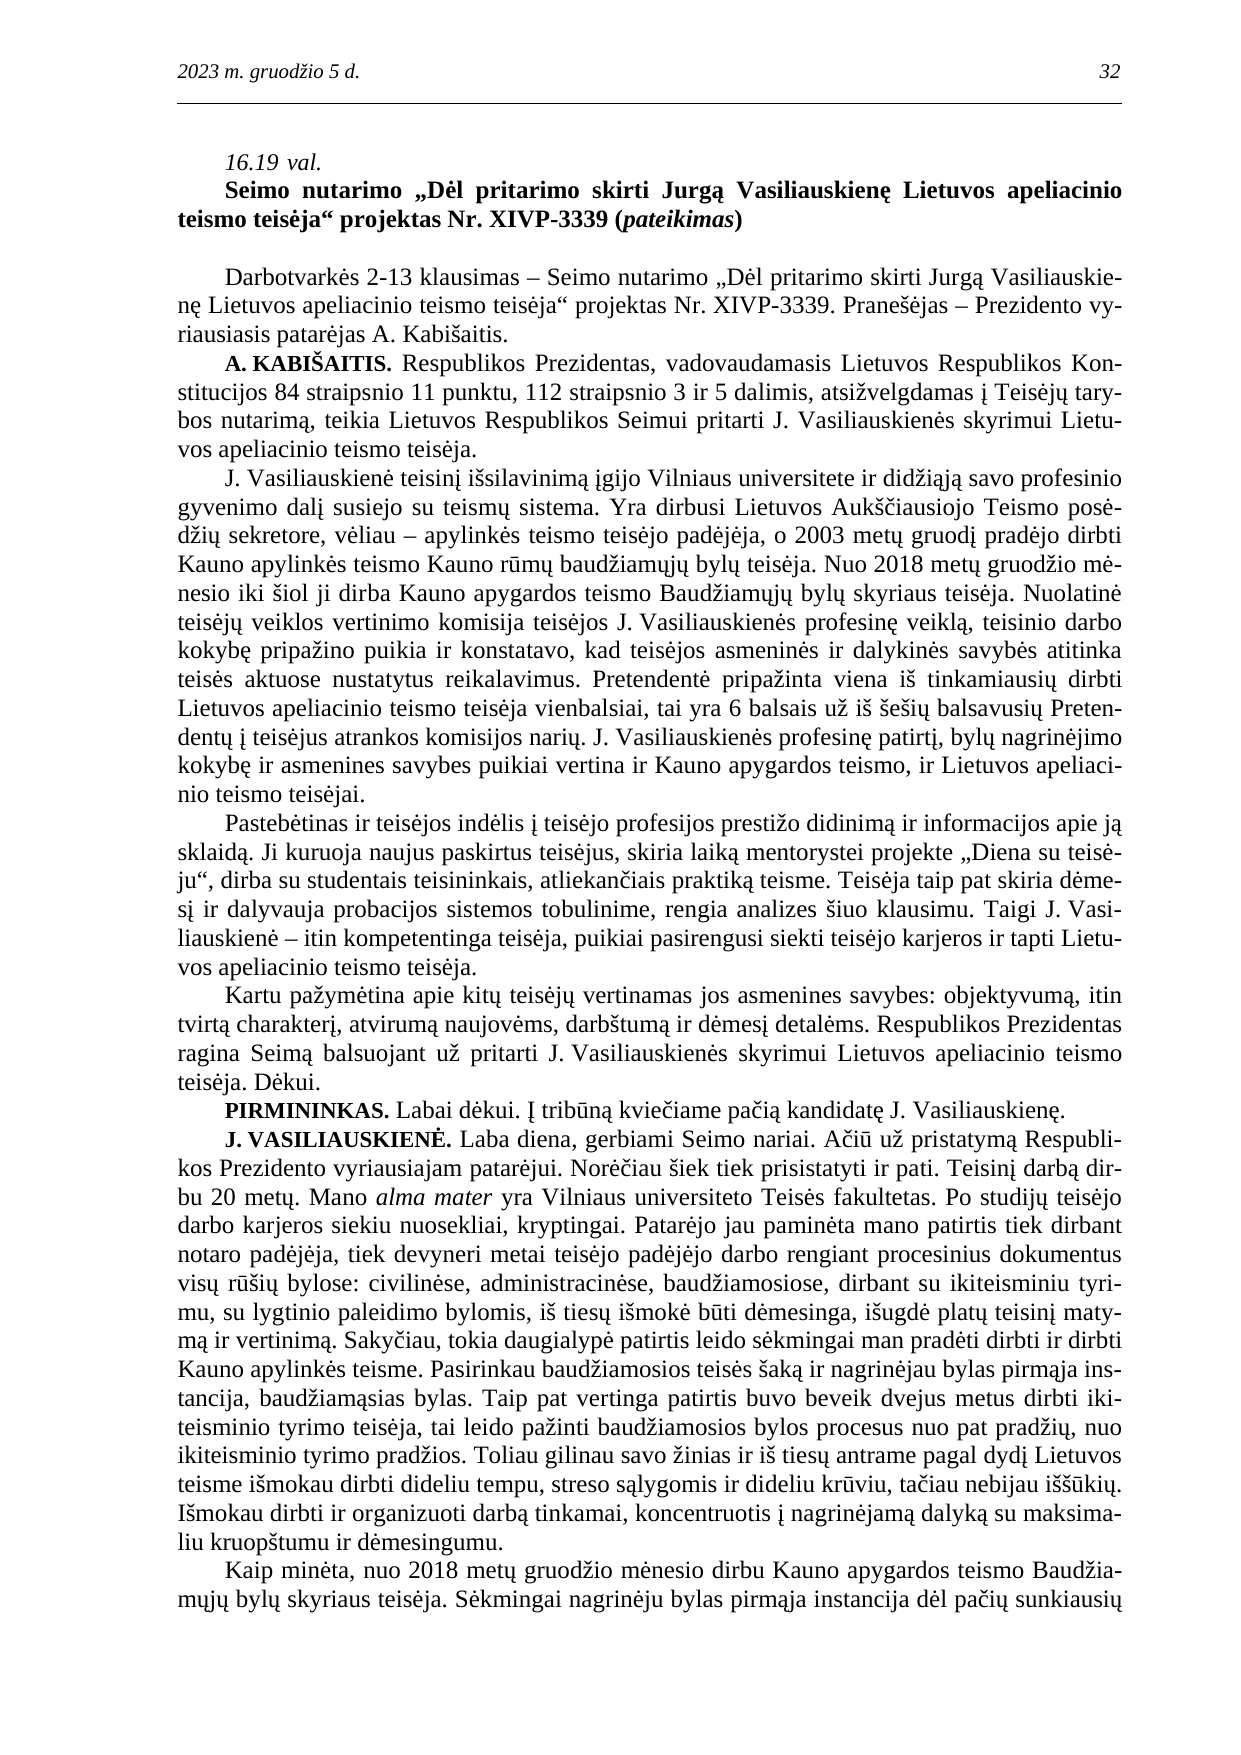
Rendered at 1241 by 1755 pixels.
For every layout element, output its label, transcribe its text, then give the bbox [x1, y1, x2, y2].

text Sei­mo nu­ta­ri­mo „Dėl pri­ta­ri­mo skir­ti Jur­gą Va­si­liaus­kie­nę Lie­tu­vos ape­lia­ci­nio teis­mo tei­sė­ja“ pro­jek­tas Nr. XIVP-3339 (pa­tei­ki­mas) [177, 175, 1122, 233]
text Pa­ste­bė­ti­nas ir tei­sė­jos in­dė­lis į tei­sė­jo pro­fe­si­jos pres­ti­žo di­di­ni­mą ir in­for­ma­ci­jos apie ją sklai­dą. Ji ku­ruo­ja nau­jus pa­skir­tus tei­sė­jus, ski­ria lai­ką men­to­rys­tei pro­jek­te „Die­na su tei­sė­ju“, dir­ba su stu­den­tais tei­si­nin­kais, at­lie­kan­čiais prak­ti­ką teis­me. Tei­sė­ja taip pat ski­ria dė­me­sį ir da­ly­vau­ja pro­ba­ci­jos sis­te­mos to­bu­li­ni­me, ren­gia ana­li­zes šiuo klau­si­mu. Tai­gi J. Va­si­liaus­kie­nė – itin kom­pe­ten­tin­ga tei­sė­ja, pui­kiai pa­si­ren­gu­si siek­ti tei­sė­jo kar­je­ros ir tap­ti Lie­tu­vos ape­lia­ci­nio teis­mo tei­sė­ja. [177, 808, 1122, 980]
text PIRMININKAS. La­bai dė­kui. Į tri­bū­ną kvie­čia­me pa­čią kan­di­da­tę J. Va­si­liaus­kie­nę. [177, 1095, 1122, 1124]
text Dar­bo­tvarkės 2-13 klau­si­mas – Sei­mo nu­ta­ri­mo „Dėl pri­ta­ri­mo skir­ti Jur­gą Va­si­liaus­kie­nę Lie­tu­vos ape­lia­ci­nio teis­mo tei­sė­ja“ pro­jek­tas Nr. XIVP-3339. Pra­ne­šė­jas – Pre­zi­den­to vy­riau­sia­sis pa­ta­rė­jas A. Ka­bi­šai­tis. [177, 262, 1122, 348]
text A. KABIŠAITIS. Res­pub­li­kos Pre­zi­den­tas, va­do­vau­da­ma­sis Lie­tu­vos Res­pub­li­kos Kon­sti­tu­ci­jos 84 straips­nio 11 punk­tu, 112 straips­nio 3 ir 5 da­li­mis, at­si­žvelg­da­mas į Tei­sė­jų ta­ry­bos nu­ta­ri­mą, tei­kia Lie­tu­vos Res­pub­li­kos Sei­mui pri­tar­ti J. Va­si­liaus­kie­nės sky­ri­mui Lie­tu­vos ape­lia­ci­nio teis­mo tei­sė­ja. [177, 348, 1122, 463]
text J. VASILIAUSKIENĖ. La­ba die­na, ger­bia­mi Sei­mo na­riai. Ačiū už pri­sta­ty­mą Res­pub­li­kos Pre­zi­den­to vy­riau­sia­jam pa­ta­rė­jui. No­rė­čiau šiek tiek pri­sis­ta­ty­ti ir pa­ti. Tei­si­nį dar­bą dir­bu 20 me­tų. Ma­no al­ma ma­ter yra Vil­niaus uni­ver­si­te­to Tei­sės fa­kul­te­tas. Po stu­di­jų tei­sė­jo dar­bo kar­je­ros sie­kiu nuo­sek­liai, kryp­tin­gai. Pa­ta­rė­jo jau pa­mi­nė­ta ma­no pa­tir­tis tiek dir­bant no­ta­ro pa­dė­jė­ja, tiek de­vy­ne­ri me­tai tei­sė­jo pa­dė­jė­jo dar­bo ren­giant pro­ce­si­nius do­ku­men­tus vi­sų rū­šių by­lo­se: ci­vi­li­nė­se, ad­mi­nist­ra­ci­nė­se, bau­džia­mo­sio­se, dir­bant su iki­teis­mi­niu ty­ri­mu, su lyg­ti­nio pa­lei­di­mo by­lo­mis, iš tie­sų iš­mo­kė bū­ti dė­me­sin­ga, iš­ug­dė pla­tų tei­si­nį ma­ty­mą ir ver­ti­ni­mą. Sa­ky­čiau, to­kia dau­gia­ly­pė pa­tir­tis lei­do sėk­min­gai man pra­dė­ti dirb­ti ir dirb­ti Kau­no apy­lin­kės teis­me. Pa­si­rin­kau bau­džia­mo­sios tei­sės ša­ką ir nag­ri­nė­jau by­las pir­mą­ja ins­tan­ci­ja, bau­džia­mą­sias by­las. Taip pat ver­tin­ga pa­tir­tis bu­vo be­veik dve­jus me­tus dirb­ti iki­teis­mi­nio ty­ri­mo tei­sė­ja, tai lei­do pa­žin­ti bau­džia­mo­sios by­los pro­ce­sus nuo pat pra­džių, nuo iki­teis­mi­nio ty­ri­mo pra­džios. To­liau gi­li­nau sa­vo ži­nias ir iš tie­sų ant­ra­me pa­gal dy­dį Lie­tu­vos teis­me iš­mo­kau dirb­ti di­de­liu tem­pu, stre­so są­ly­go­mis ir di­de­liu krū­viu, ta­čiau ne­bi­jau iš­šū­kių. Iš­mo­kau dirb­ti ir or­ga­ni­zuo­ti dar­bą tin­ka­mai, kon­cen­truo­tis į nag­ri­nė­ja­mą da­ly­ką su mak­si­ma­liu kruopš­tu­mu ir dė­me­sin­gu­mu. [177, 1124, 1122, 1555]
text 16.19 val. [224, 148, 1122, 175]
text Kar­tu pa­žy­mė­ti­na apie ki­tų tei­sė­jų ver­ti­na­mas jos as­me­ni­nes sa­vy­bes: ob­jek­ty­vu­mą, itin tvir­tą cha­rak­te­rį, at­vi­ru­mą nau­jo­vėms, darbš­tu­mą ir dė­me­sį de­ta­lėms. Res­pub­li­kos Pre­zi­den­tas ra­gi­na Sei­mą bal­suo­jant už pri­tar­ti J. Va­si­liaus­kie­nės sky­ri­mui Lie­tu­vos ape­lia­ci­nio teis­mo tei­sė­ja. Dė­kui. [177, 980, 1122, 1095]
text Kaip mi­nė­ta, nuo 2018 me­tų gruo­džio mė­ne­sio dir­bu Kau­no apy­gar­dos teis­mo Bau­džia­mų­jų by­lų sky­riaus tei­sė­ja. Sėk­min­gai nag­ri­nė­ju by­las pir­mą­ja ins­tan­ci­ja dėl pa­čių sun­kiau­sių [177, 1555, 1122, 1613]
text J. Va­si­liaus­kie­nė tei­si­nį iš­si­la­vi­ni­mą įgi­jo Vil­niaus uni­ver­si­te­te ir di­dži­ą­ją sa­vo pro­fe­si­nio gy­ve­ni­mo da­lį su­sie­jo su teis­mų sis­te­ma. Yra dir­bu­si Lie­tu­vos Aukš­čiau­sio­jo Teis­mo po­sė­džių sek­re­to­re, vė­liau – apy­lin­kės teis­mo tei­sė­jo pa­dė­jė­ja, o 2003 me­tų gruo­dį pra­dė­jo dirb­ti Kau­no apy­lin­kės teis­mo Kau­no rū­mų bau­džia­mų­jų by­lų tei­sė­ja. Nuo 2018 me­tų gruo­džio mė­ne­sio iki šiol ji dir­ba Kau­no apy­gar­dos teis­mo Bau­džia­mų­jų by­lų sky­riaus tei­sė­ja. Nuo­la­ti­nė tei­sė­jų veik­los ver­ti­ni­mo ko­mi­si­ja tei­sė­jos J. Va­si­liaus­kie­nės pro­fe­si­nę veik­lą, tei­si­nio dar­bo ko­ky­bę pri­pa­ži­no pui­kia ir kon­sta­ta­vo, kad tei­sė­jos as­me­ni­nės ir da­ly­ki­nės sa­vy­bės ati­tin­ka tei­sės ak­tuo­se nu­sta­ty­tus rei­ka­la­vi­mus. Pre­ten­den­tė pri­pa­žin­ta vie­na iš tin­ka­miau­sių dirb­ti Lie­tu­vos ape­lia­ci­nio teis­mo tei­sė­ja vien­bal­siai, tai yra 6 bal­sais už iš še­šių bal­sa­vu­sių Pre­ten­den­tų į tei­sė­jus at­ran­kos ko­mi­si­jos na­rių. J. Va­si­liaus­kie­nės pro­fe­si­nę pa­tir­tį, by­lų nag­ri­nė­ji­mo ko­ky­bę ir as­me­ni­nes sa­vy­bes pui­kiai ver­ti­na ir Kau­no apy­gar­dos teis­mo, ir Lie­tu­vos ape­lia­ci­nio teis­mo tei­sė­jai. [177, 463, 1122, 808]
